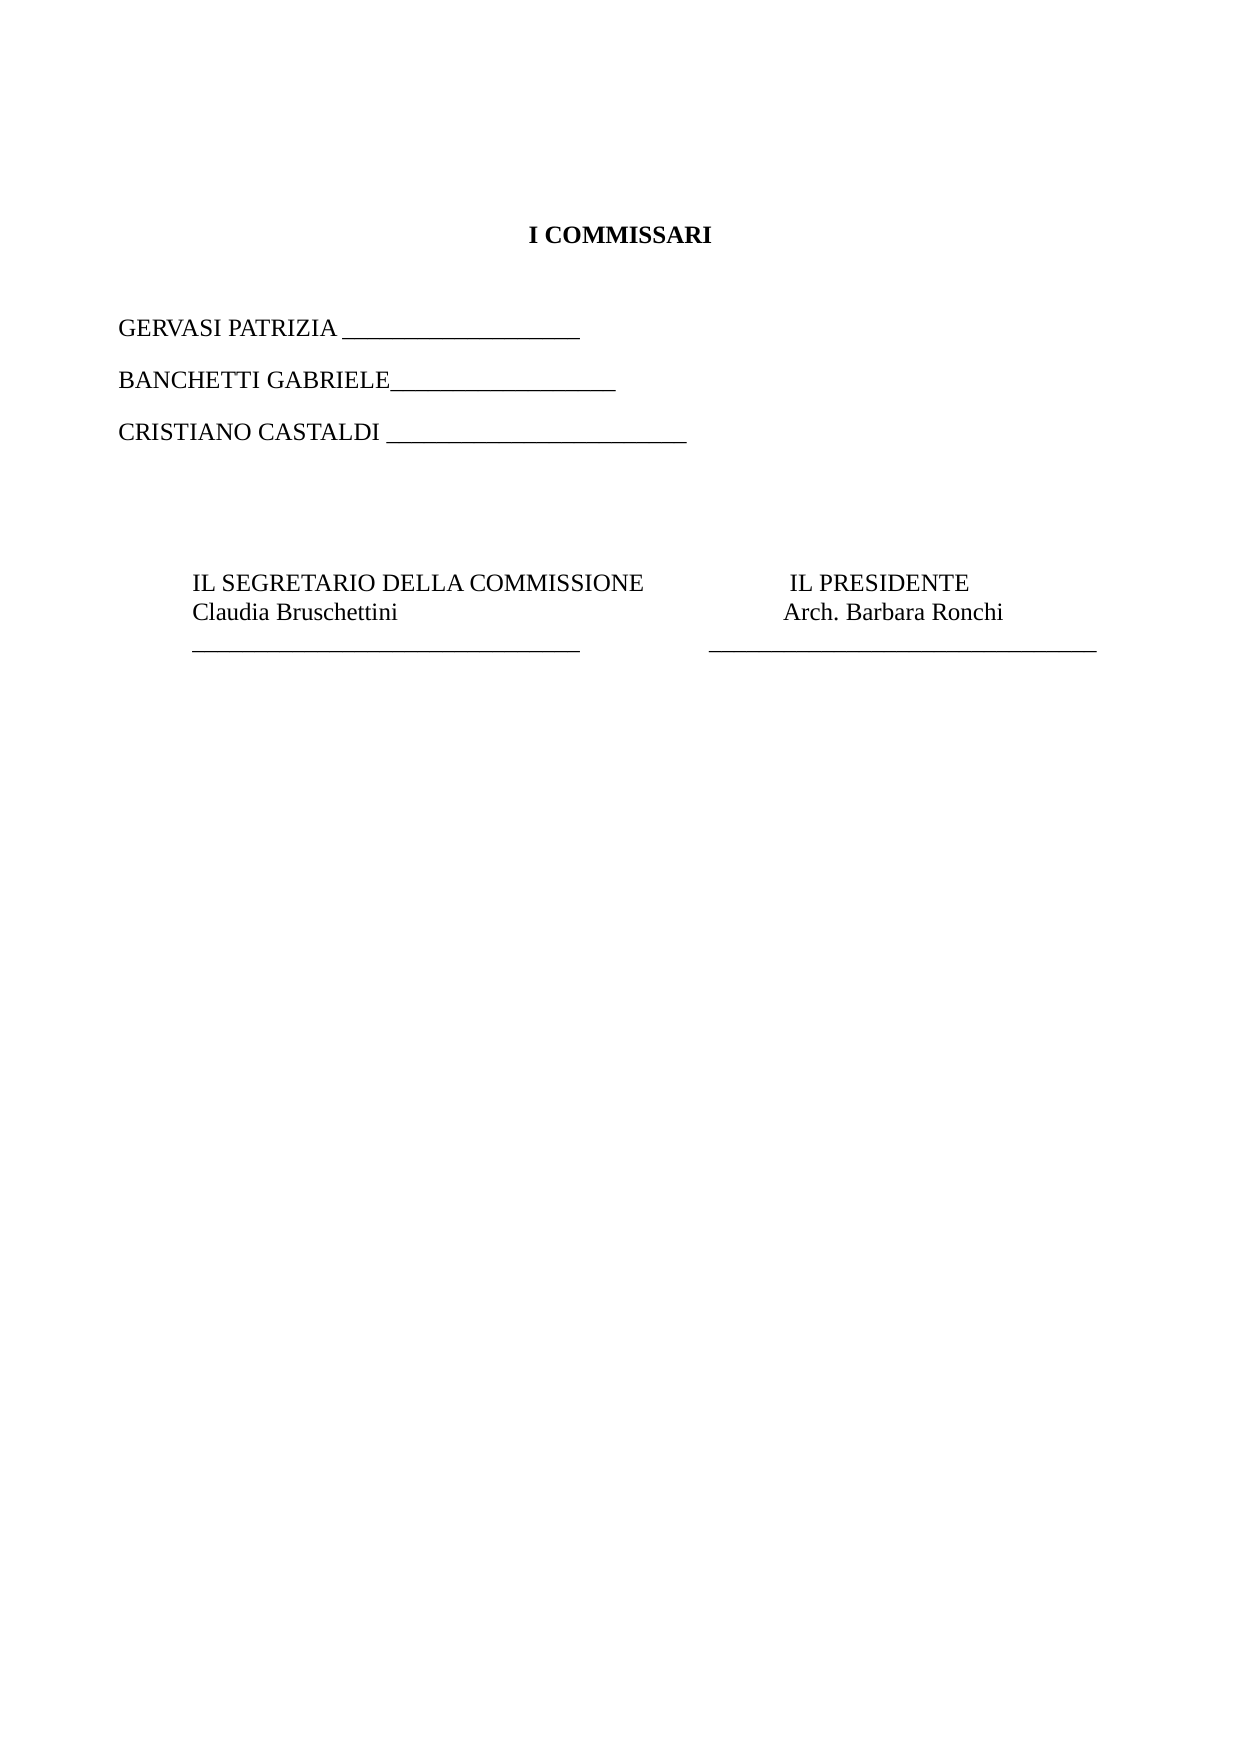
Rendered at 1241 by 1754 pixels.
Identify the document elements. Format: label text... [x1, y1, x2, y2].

text _______________________________ _______________________________ [118, 626, 1122, 655]
text CRISTIANO CASTALDI ________________________ [118, 417, 1093, 446]
text IL SEGRETARIO DELLA COMMISSIONE IL PRESIDENTE [118, 568, 1122, 597]
text BANCHETTI GABRIELE__________________ [118, 365, 1093, 394]
text GERVASI PATRIZIA ___________________ [118, 313, 1093, 342]
text Claudia Bruschettini Arch. Barbara Ronchi [118, 597, 1122, 626]
text I COMMISSARI [118, 220, 1122, 249]
